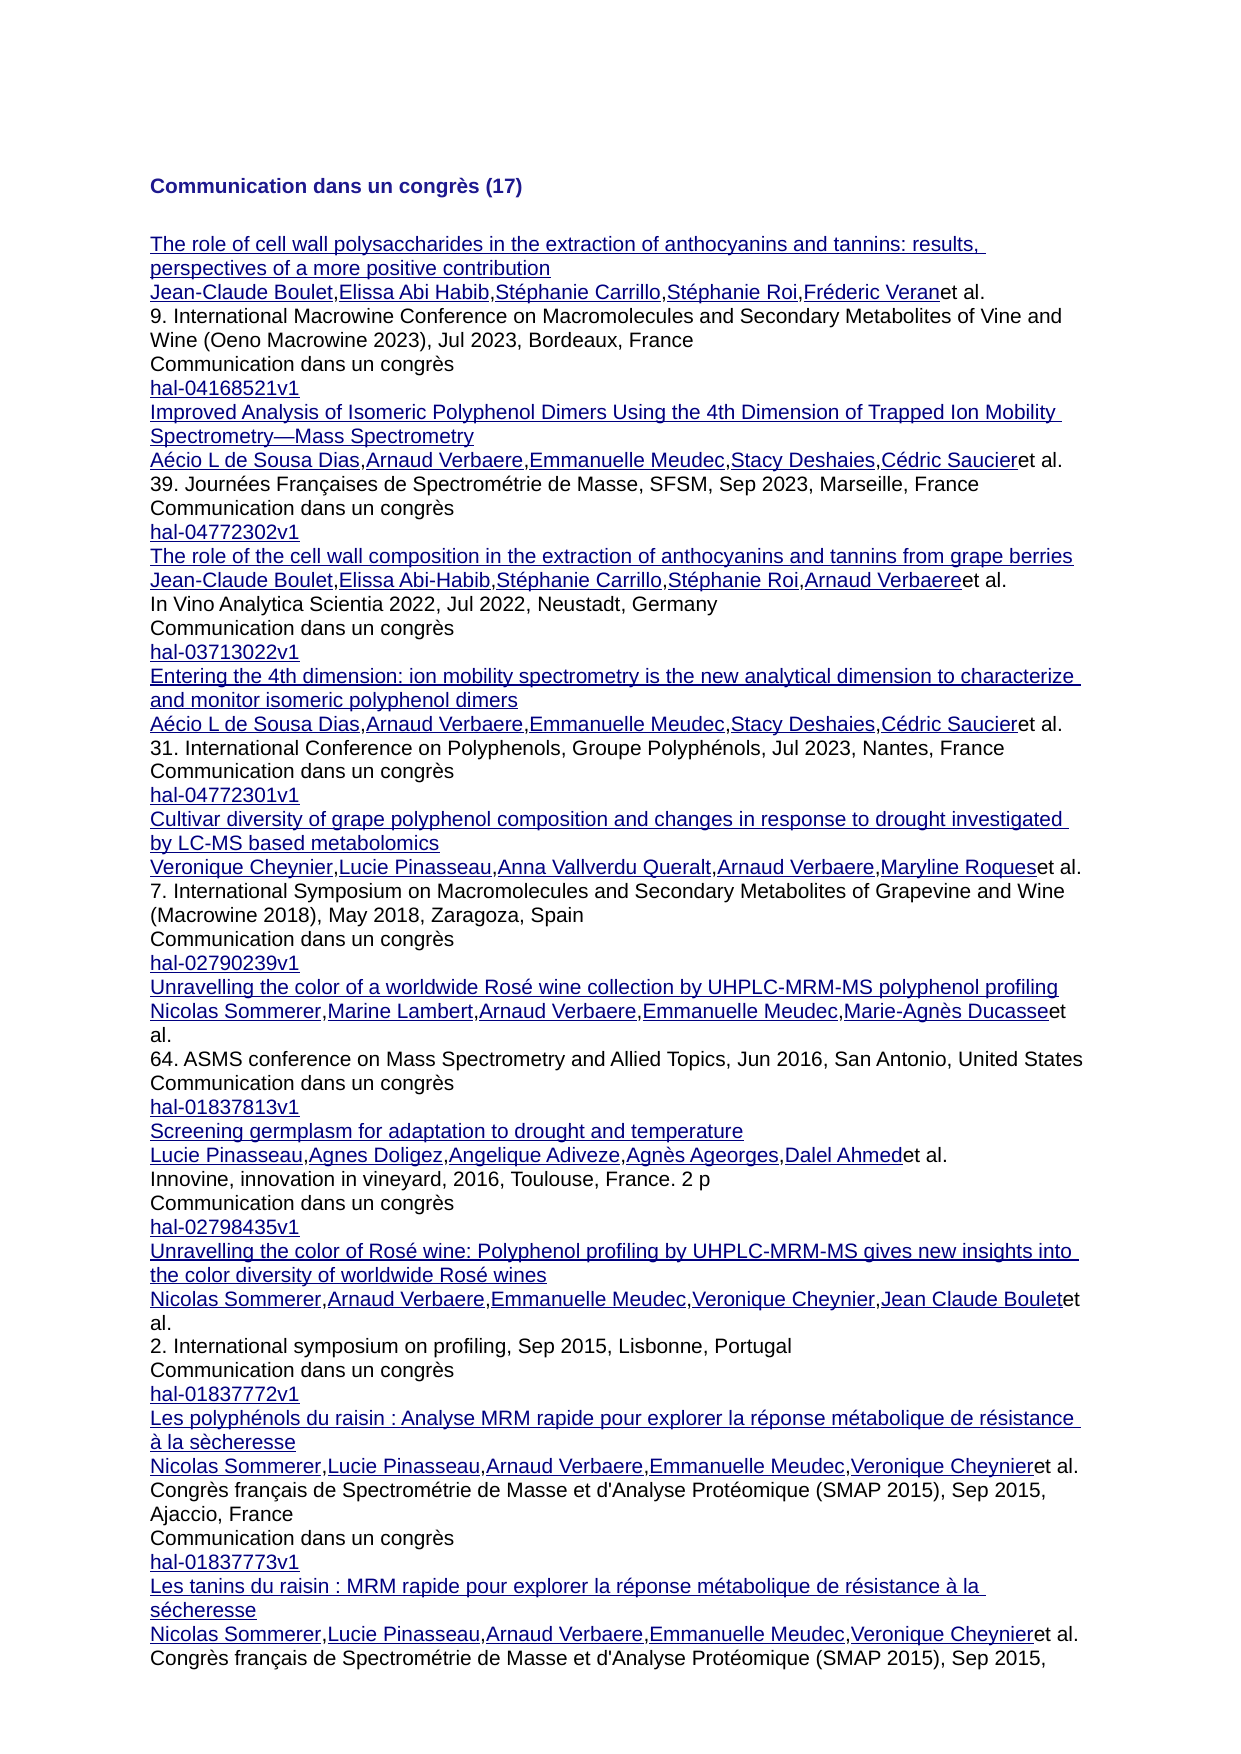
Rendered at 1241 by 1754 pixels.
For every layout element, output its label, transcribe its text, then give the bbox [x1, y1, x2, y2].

table_cell Cultivar diversity of grape polyphenol composition and changes in response to drought investigated by LC-MS based metabolomics Veronique Cheynier,Lucie Pinasseau,Anna Vallverdu Queralt,Arnaud Verbaere,Maryline Roqueset al. 7. International Symposium on Macromolecules and Secondary Metabolites of Grapevine and Wine (Macrowine 2018), May 2018, Zaragoza, Spain Communication dans un congrès hal-02790239v1 [150, 807, 1090, 975]
table_cell Les polyphénols du raisin : Analyse MRM rapide pour explorer la réponse métabolique de résistance à la sècheresse Nicolas Sommerer,Lucie Pinasseau,Arnaud Verbaere,Emmanuelle Meudec,Veronique Cheynieret al. Congrès français de Spectrométrie de Masse et d'Analyse Protéomique (SMAP 2015), Sep 2015, Ajaccio, France Communication dans un congrès hal-01837773v1 [150, 1406, 1090, 1574]
table_cell Entering the 4th dimension: ion mobility spectrometry is the new analytical dimension to characterize and monitor isomeric polyphenol dimers Aécio L de Sousa Dias,Arnaud Verbaere,Emmanuelle Meudec,Stacy Deshaies,Cédric Saucieret al. 31. International Conference on Polyphenols, Groupe Polyphénols, Jul 2023, Nantes, France Communication dans un congrès hal-04772301v1 [150, 664, 1090, 807]
table_cell Improved Analysis of Isomeric Polyphenol Dimers Using the 4th Dimension of Trapped Ion Mobility Spectrometry—Mass Spectrometry Aécio L de Sousa Dias,Arnaud Verbaere,Emmanuelle Meudec,Stacy Deshaies,Cédric Saucieret al. 39. Journées Françaises de Spectrométrie de Masse, SFSM, Sep 2023, Marseille, France Communication dans un congrès hal-04772302v1 [150, 400, 1090, 544]
subtitle Communication dans un congrès (17) [150, 174, 1090, 198]
table_header The role of cell wall polysaccharides in the extraction of anthocyanins and tannins: results, perspectives of a more positive contribution Jean-Claude Boulet,Elissa Abi Habib,Stéphanie Carrillo,Stéphanie Roi,Fréderic Veranet al. 9. International Macrowine Conference on Macromolecules and Secondary Metabolites of Vine and Wine (Oeno Macrowine 2023), Jul 2023, Bordeaux, France Communication dans un congrès hal-04168521v1 [150, 232, 1090, 400]
table_cell Les tanins du raisin : MRM rapide pour explorer la réponse métabolique de résistance à la sécheresse Nicolas Sommerer,Lucie Pinasseau,Arnaud Verbaere,Emmanuelle Meudec,Veronique Cheynieret al. Congrès français de Spectrométrie de Masse et d'Analyse Protéomique (SMAP 2015), Sep 2015, [150, 1574, 1090, 1670]
table_cell Screening germplasm for adaptation to drought and temperature Lucie Pinasseau,Agnes Doligez,Angelique Adiveze,Agnès Ageorges,Dalel Ahmedet al. Innovine, innovation in vineyard, 2016, Toulouse, France. 2 p Communication dans un congrès hal-02798435v1 [150, 1119, 1090, 1238]
table_cell Unravelling the color of a worldwide Rosé wine collection by UHPLC-MRM-MS polyphenol profiling Nicolas Sommerer,Marine Lambert,Arnaud Verbaere,Emmanuelle Meudec,Marie-Agnès Ducasseet al. 64. ASMS conference on Mass Spectrometry and Allied Topics, Jun 2016, San Antonio, United States Communication dans un congrès hal-01837813v1 [150, 975, 1090, 1119]
table_cell Unravelling the color of Rosé wine: Polyphenol profiling by UHPLC-MRM-MS gives new insights into the color diversity of worldwide Rosé wines Nicolas Sommerer,Arnaud Verbaere,Emmanuelle Meudec,Veronique Cheynier,Jean Claude Bouletet al. 2. International symposium on profiling, Sep 2015, Lisbonne, Portugal Communication dans un congrès hal-01837772v1 [150, 1239, 1090, 1406]
table_cell The role of the cell wall composition in the extraction of anthocyanins and tannins from grape berries Jean-Claude Boulet,Elissa Abi-Habib,Stéphanie Carrillo,Stéphanie Roi,Arnaud Verbaereet al. In Vino Analytica Scientia 2022, Jul 2022, Neustadt, Germany Communication dans un congrès hal-03713022v1 [150, 544, 1090, 663]
